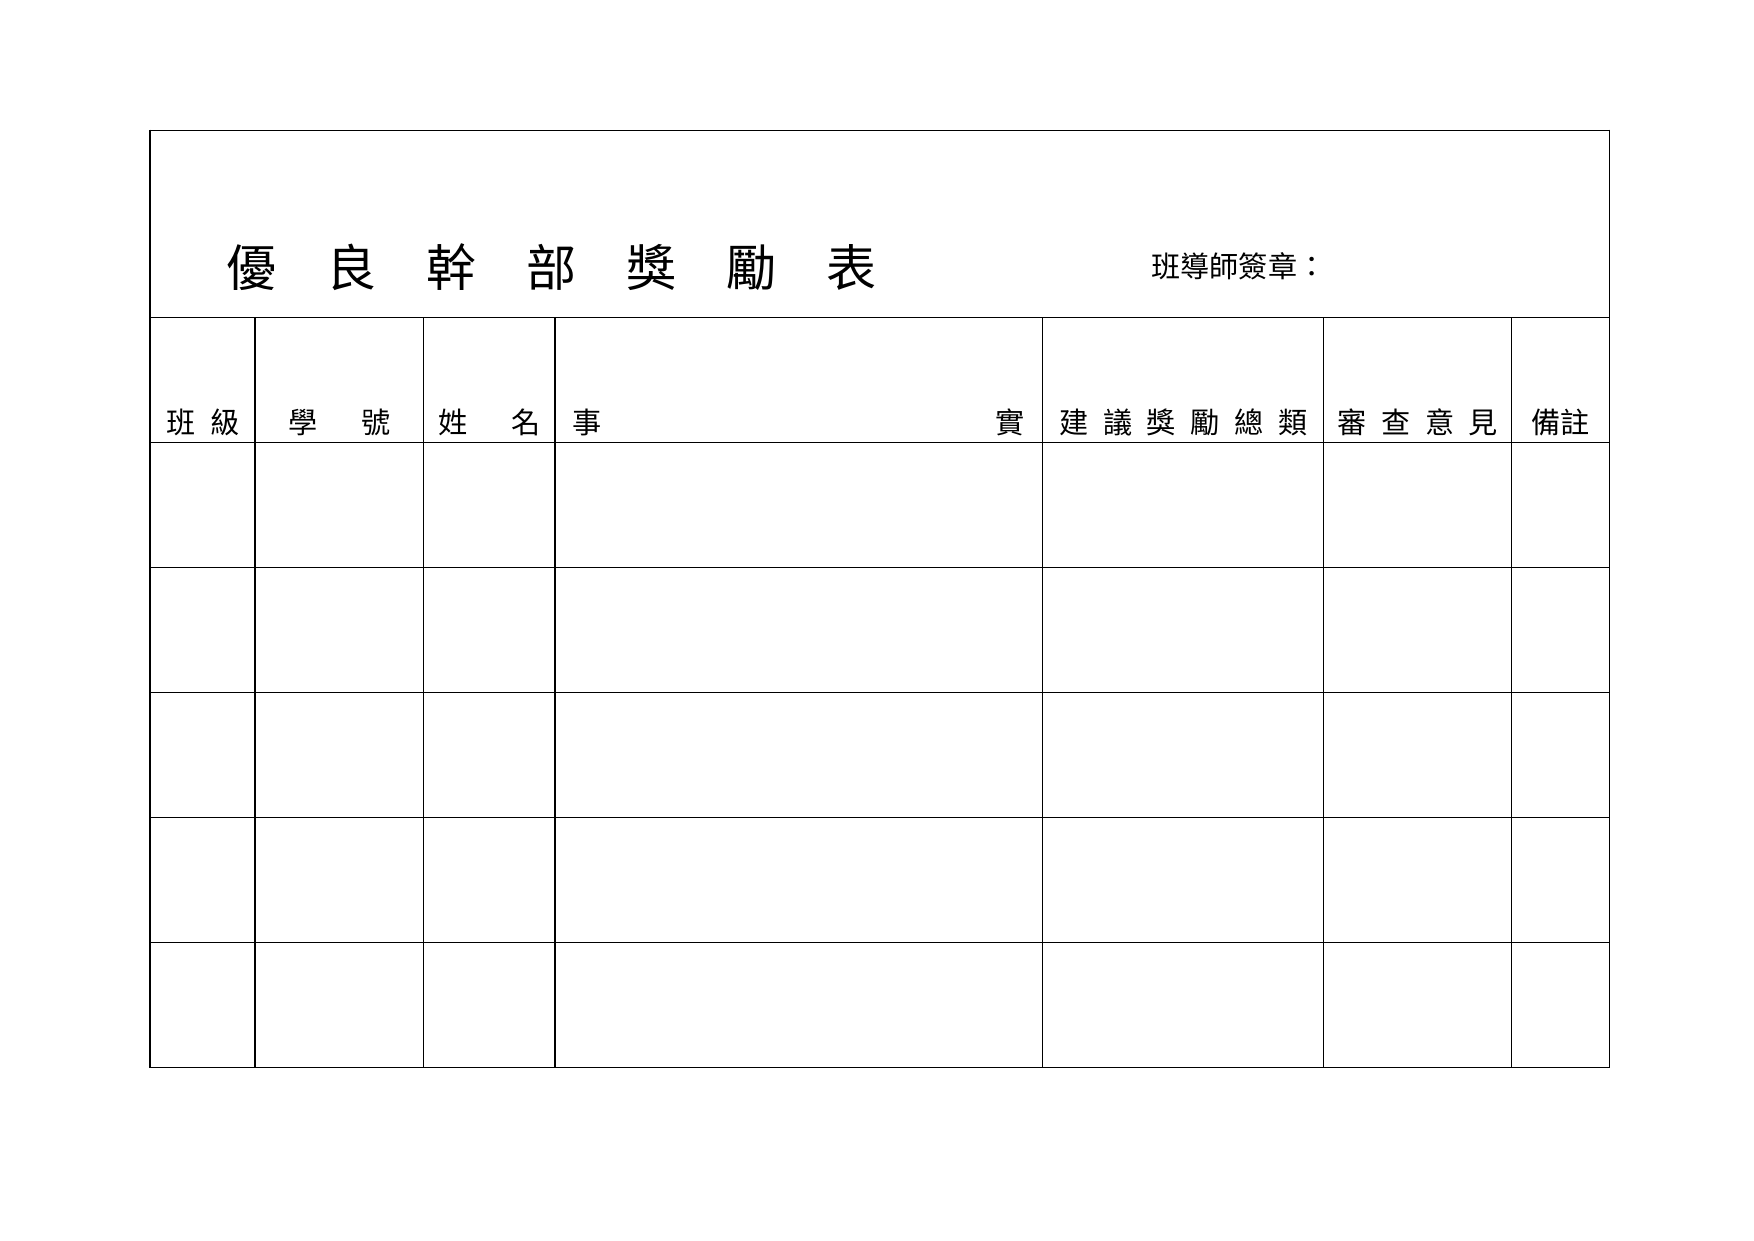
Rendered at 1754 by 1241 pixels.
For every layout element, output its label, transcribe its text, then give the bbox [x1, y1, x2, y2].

table_cell [151, 943, 254, 1067]
table_cell [1043, 818, 1323, 942]
table_cell [556, 693, 1042, 817]
table_cell [1324, 693, 1511, 817]
table_cell [256, 443, 423, 567]
table_cell [1324, 443, 1511, 567]
table_cell [1512, 693, 1609, 817]
table_cell [151, 568, 254, 692]
table_cell [424, 443, 554, 567]
table_cell 事 實 [556, 318, 1042, 442]
table_cell [1043, 943, 1323, 1067]
table_cell [1324, 568, 1511, 692]
table_cell [256, 568, 423, 692]
table_cell [424, 693, 554, 817]
table_cell 班 級 [151, 318, 254, 442]
table_cell 建 議 獎 勵 總 類 [1043, 318, 1323, 442]
table_cell [1512, 443, 1609, 567]
table_cell [1512, 943, 1609, 1067]
table_cell [1043, 693, 1323, 817]
table_cell [1043, 443, 1323, 567]
table_cell [1512, 818, 1609, 942]
table_cell [256, 943, 423, 1067]
table_cell [151, 693, 254, 817]
table_header 優 良 幹 部 獎 勵 表 班導師簽章： [151, 131, 1609, 317]
table_cell [1324, 818, 1511, 942]
table_cell [151, 443, 254, 567]
table_cell [424, 943, 554, 1067]
table_cell 學 號 [256, 318, 423, 442]
table_cell [556, 568, 1042, 692]
table_cell [1043, 568, 1323, 692]
table_cell [1324, 943, 1511, 1067]
table_cell 姓 名 [424, 318, 554, 442]
table_cell [151, 818, 254, 942]
table_cell [556, 943, 1042, 1067]
table_cell 備註 [1512, 318, 1609, 442]
table_cell [424, 568, 554, 692]
table_cell [256, 818, 423, 942]
table_cell [556, 818, 1042, 942]
table_cell [556, 443, 1042, 567]
table_cell [256, 693, 423, 817]
table_cell [1512, 568, 1609, 692]
table_cell 審 查 意 見 [1324, 318, 1511, 442]
table_cell [424, 818, 554, 942]
